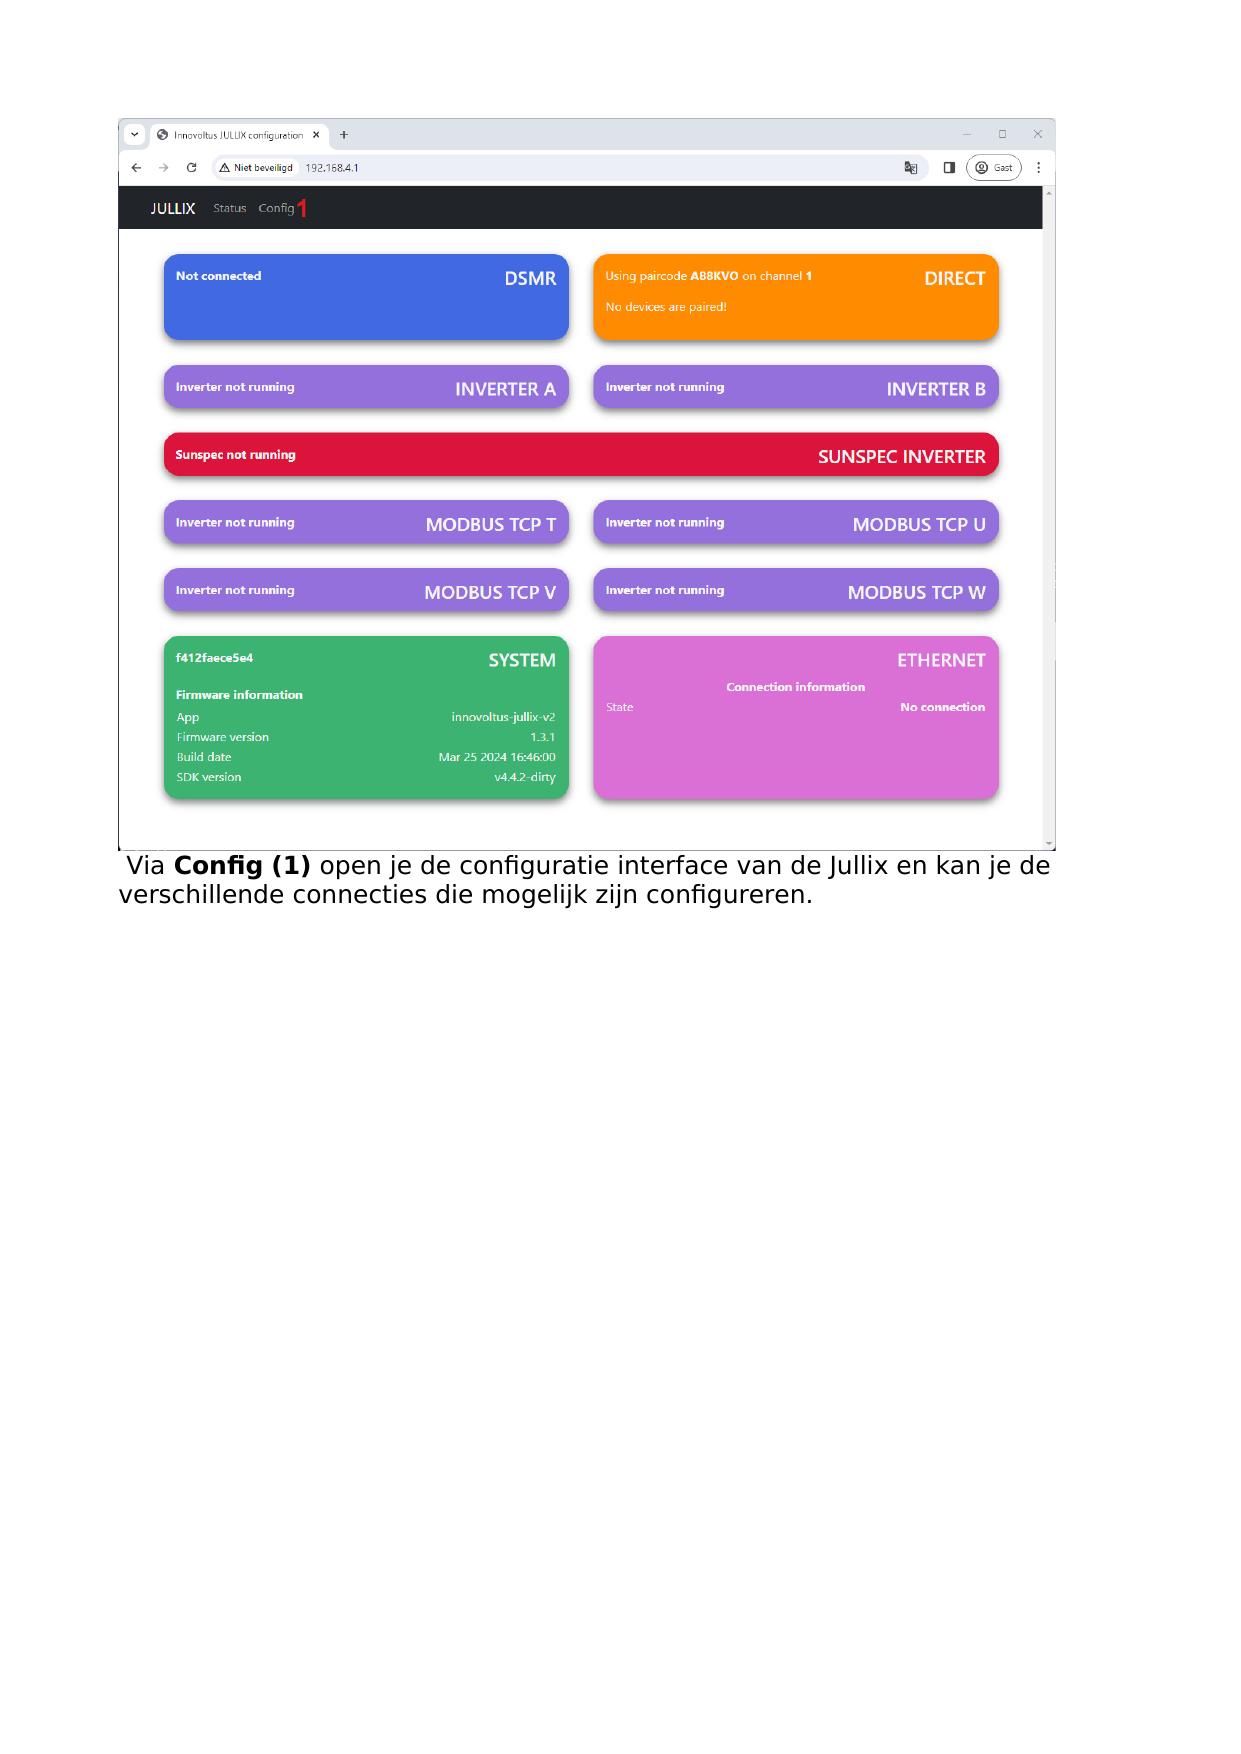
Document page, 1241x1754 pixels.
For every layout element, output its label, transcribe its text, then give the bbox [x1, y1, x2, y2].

picture [118, 118, 1056, 851]
text Via Config (1) open je de configuratie interface van de Jullix en kan je de verschillende connecties die mogelijk zijn configureren. [118, 118, 1122, 909]
